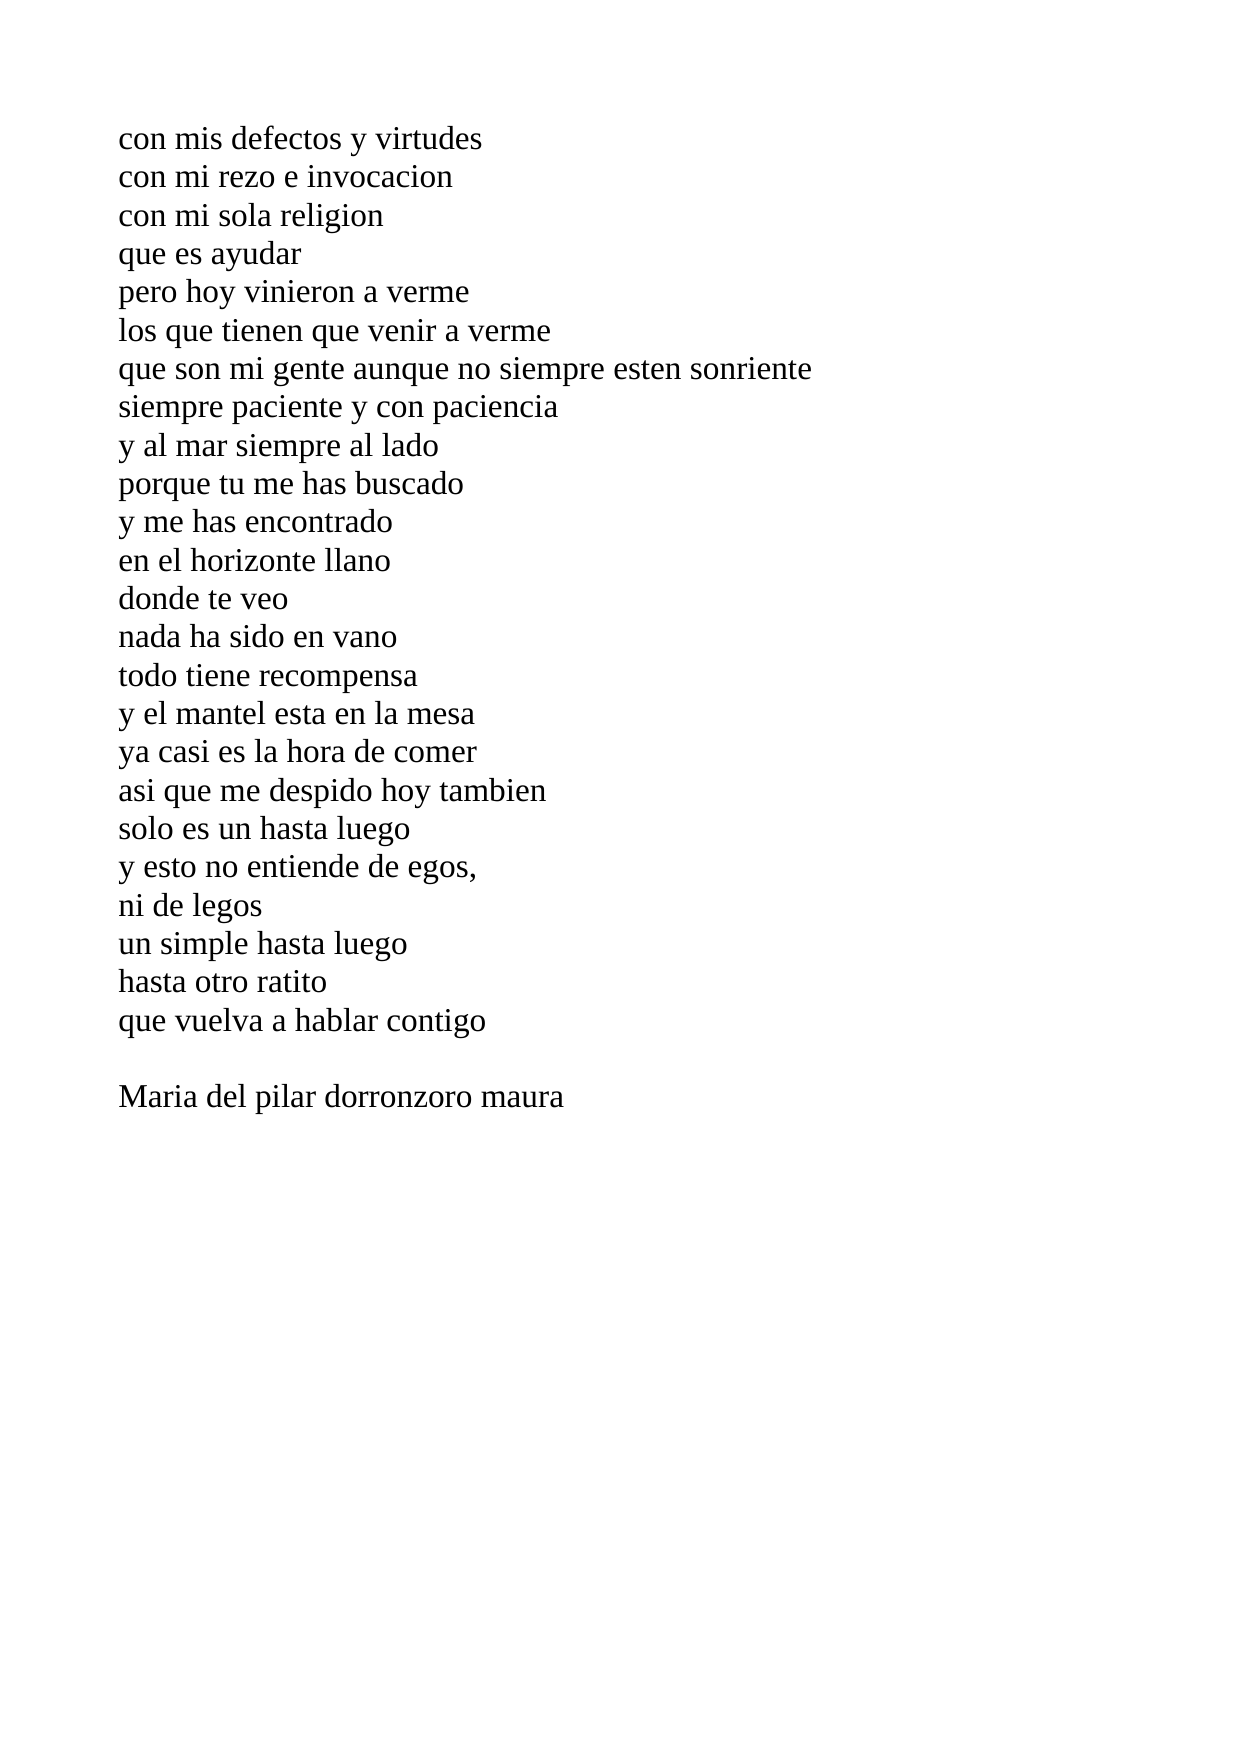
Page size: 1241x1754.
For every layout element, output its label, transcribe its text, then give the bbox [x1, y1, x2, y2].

text siempre paciente y con paciencia [118, 386, 1122, 425]
text en el horizonte llano [118, 540, 1122, 578]
text un simple hasta luego [118, 923, 1122, 961]
text y al mar siempre al lado [118, 425, 1122, 463]
text solo es un hasta luego [118, 808, 1122, 846]
text y el mantel esta en la mesa [118, 693, 1122, 731]
text porque tu me has buscado [118, 463, 1122, 501]
text y esto no entiende de egos, [118, 846, 1122, 885]
text que son mi gente aunque no siempre esten sonriente [118, 348, 1122, 386]
text con mi rezo e invocacion [118, 156, 1122, 195]
text asi que me despido hoy tambien [118, 770, 1122, 808]
text donde te veo [118, 578, 1122, 616]
text que vuelva a hablar contigo [118, 1000, 1122, 1038]
text ya casi es la hora de comer [118, 731, 1122, 770]
text todo tiene recompensa [118, 655, 1122, 693]
text los que tienen que venir a verme [118, 310, 1122, 348]
text con mi sola religion [118, 195, 1122, 233]
text Maria del pilar dorronzoro maura [118, 1076, 1122, 1115]
text pero hoy vinieron a verme [118, 271, 1122, 310]
text hasta otro ratito [118, 961, 1122, 1000]
text y me has encontrado [118, 501, 1122, 540]
text que es ayudar [118, 233, 1122, 271]
text ni de legos [118, 885, 1122, 923]
text nada ha sido en vano [118, 616, 1122, 655]
text con mis defectos y virtudes [118, 118, 1122, 156]
